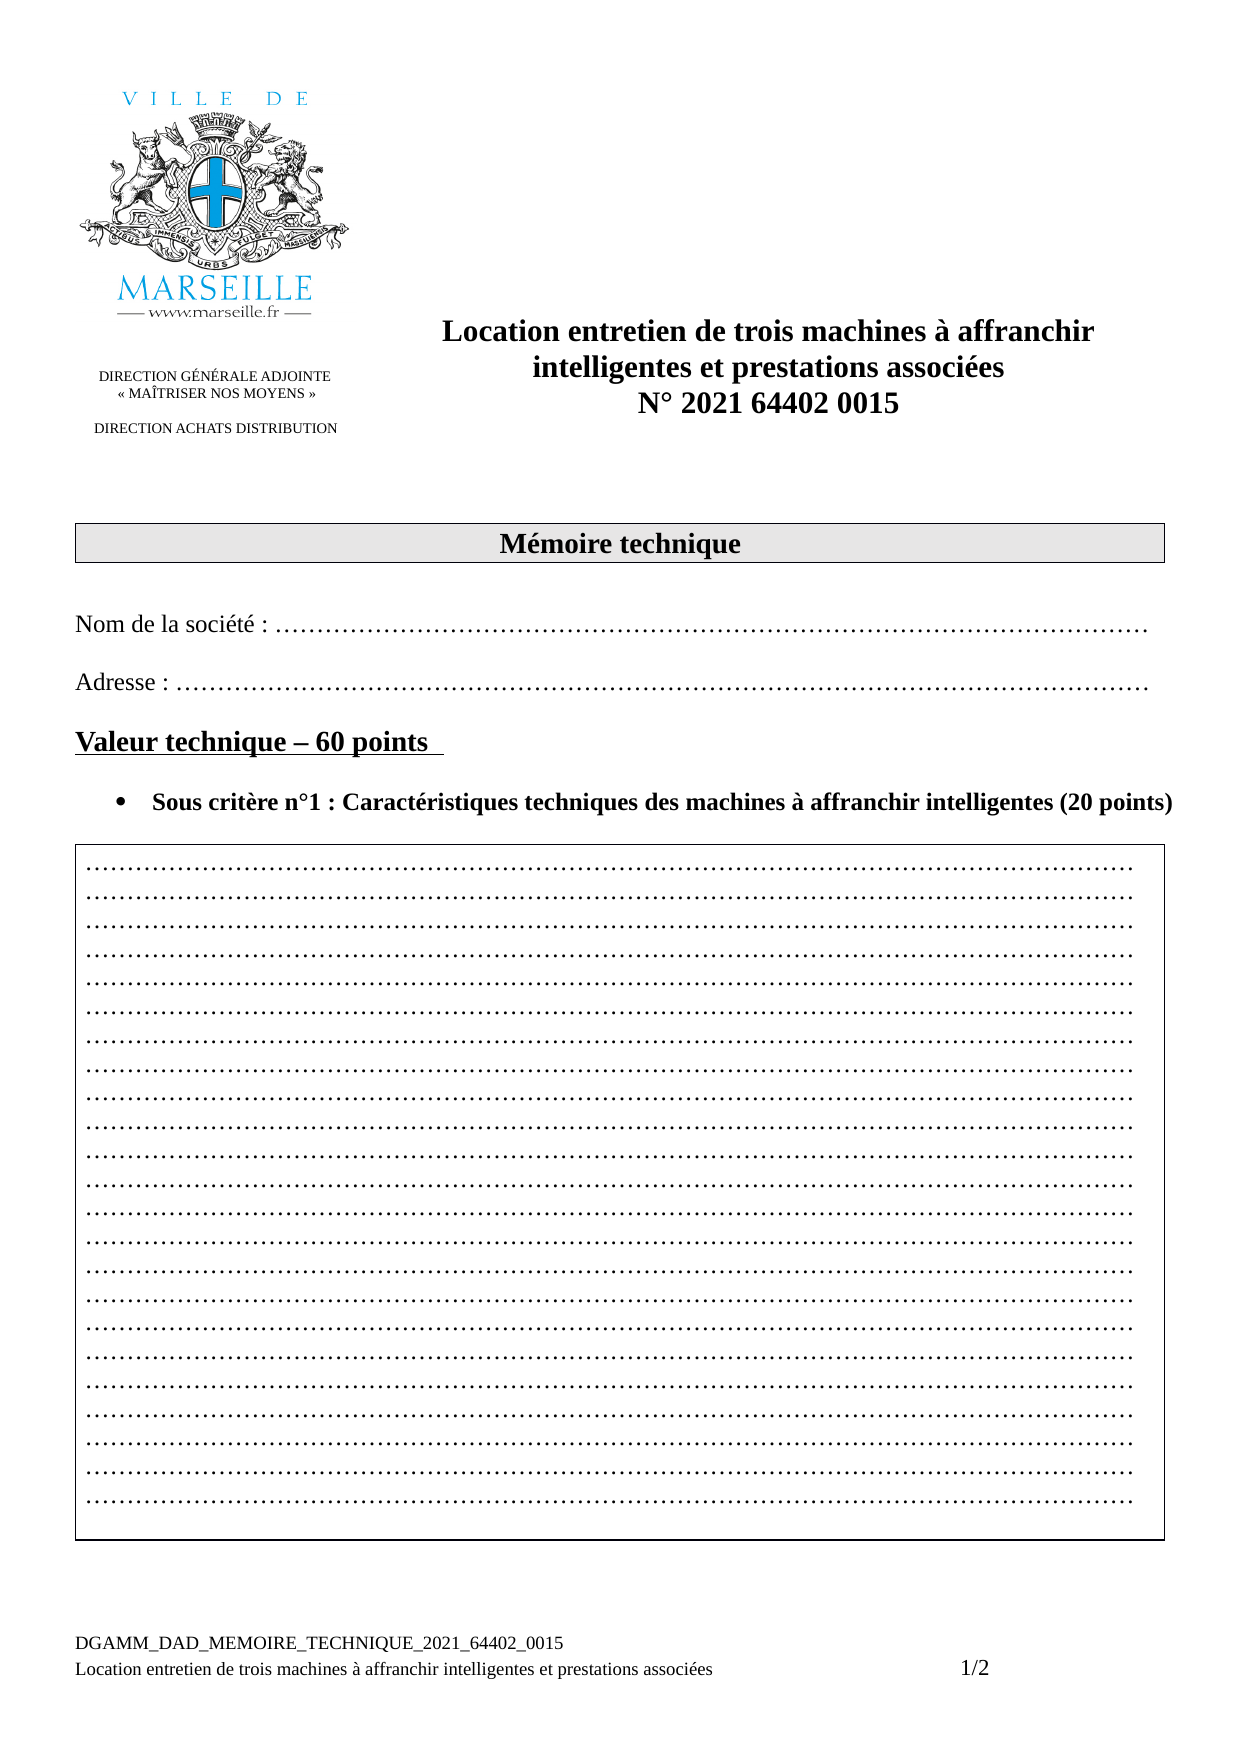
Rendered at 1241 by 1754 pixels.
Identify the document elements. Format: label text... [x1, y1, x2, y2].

text N° 2021 64402 0015 [357, 384, 1165, 420]
table_cell [82, 460, 349, 500]
table_cell [350, 460, 357, 500]
text intelligentes et prestations associées [357, 348, 1165, 384]
list Sous critère n°1 : Caractéristiques techniques des machines à affranchir intelligentes (20 points) [116, 787, 1195, 816]
text Location entretien de trois machines à affranchir [357, 312, 1165, 348]
text ……………………………………………………………………………………………………………………………………………………………………………………………………………………………… [76, 1304, 1164, 1362]
text ……………………………………………………………………………………………………………………………………………………………………………………………………………………………… [76, 1362, 1164, 1419]
table_header [76, 322, 357, 351]
table_cell DIRECTION GÉNÉRALE ADJOINTE « MAÎTRISER NOS MOYENS » [76, 351, 357, 412]
text ……………………………………………………………………………………………………………………………………………………………………………………………………………………………………………………………………………………………………………………………………………… [76, 1419, 1164, 1509]
picture [76, 86, 358, 322]
table_header [76, 66, 357, 86]
table_cell NOM [76, 460, 82, 500]
text Valeur technique – 60 points [75, 724, 1165, 758]
text Adresse : ……………………………………………………………………………………………………… [75, 667, 1165, 696]
text Nom de la société : …………………………………………………………………………………………… [75, 609, 1165, 638]
text Mémoire technique [76, 524, 1164, 562]
table_cell DIRECTION ACHATS DISTRIBUTION [82, 412, 349, 460]
table_cell [76, 412, 82, 460]
text ……………………………………………………………………………………………………………………………………………………………………………………………………………………………………………………………………………………………………………………………………………………………………………………………………………………………………………………………………………………………………………………………………………………………………………………………………………………………………………………………………………………………………………………………………………………………………………………………………………………………………………………………………………………………………………………………………………………………………………………………………………………………………………………………………………………………………………………………………………………………………………………………………………………………………………………………………………………………………………………………………………………………………………………………………………………………………………………………………………………………………………………………………………………………………………………………………………………………………………………………………………………………………………………………………………………………………………………………………………………………………………………………… [76, 845, 1164, 1304]
table_cell [350, 412, 357, 460]
